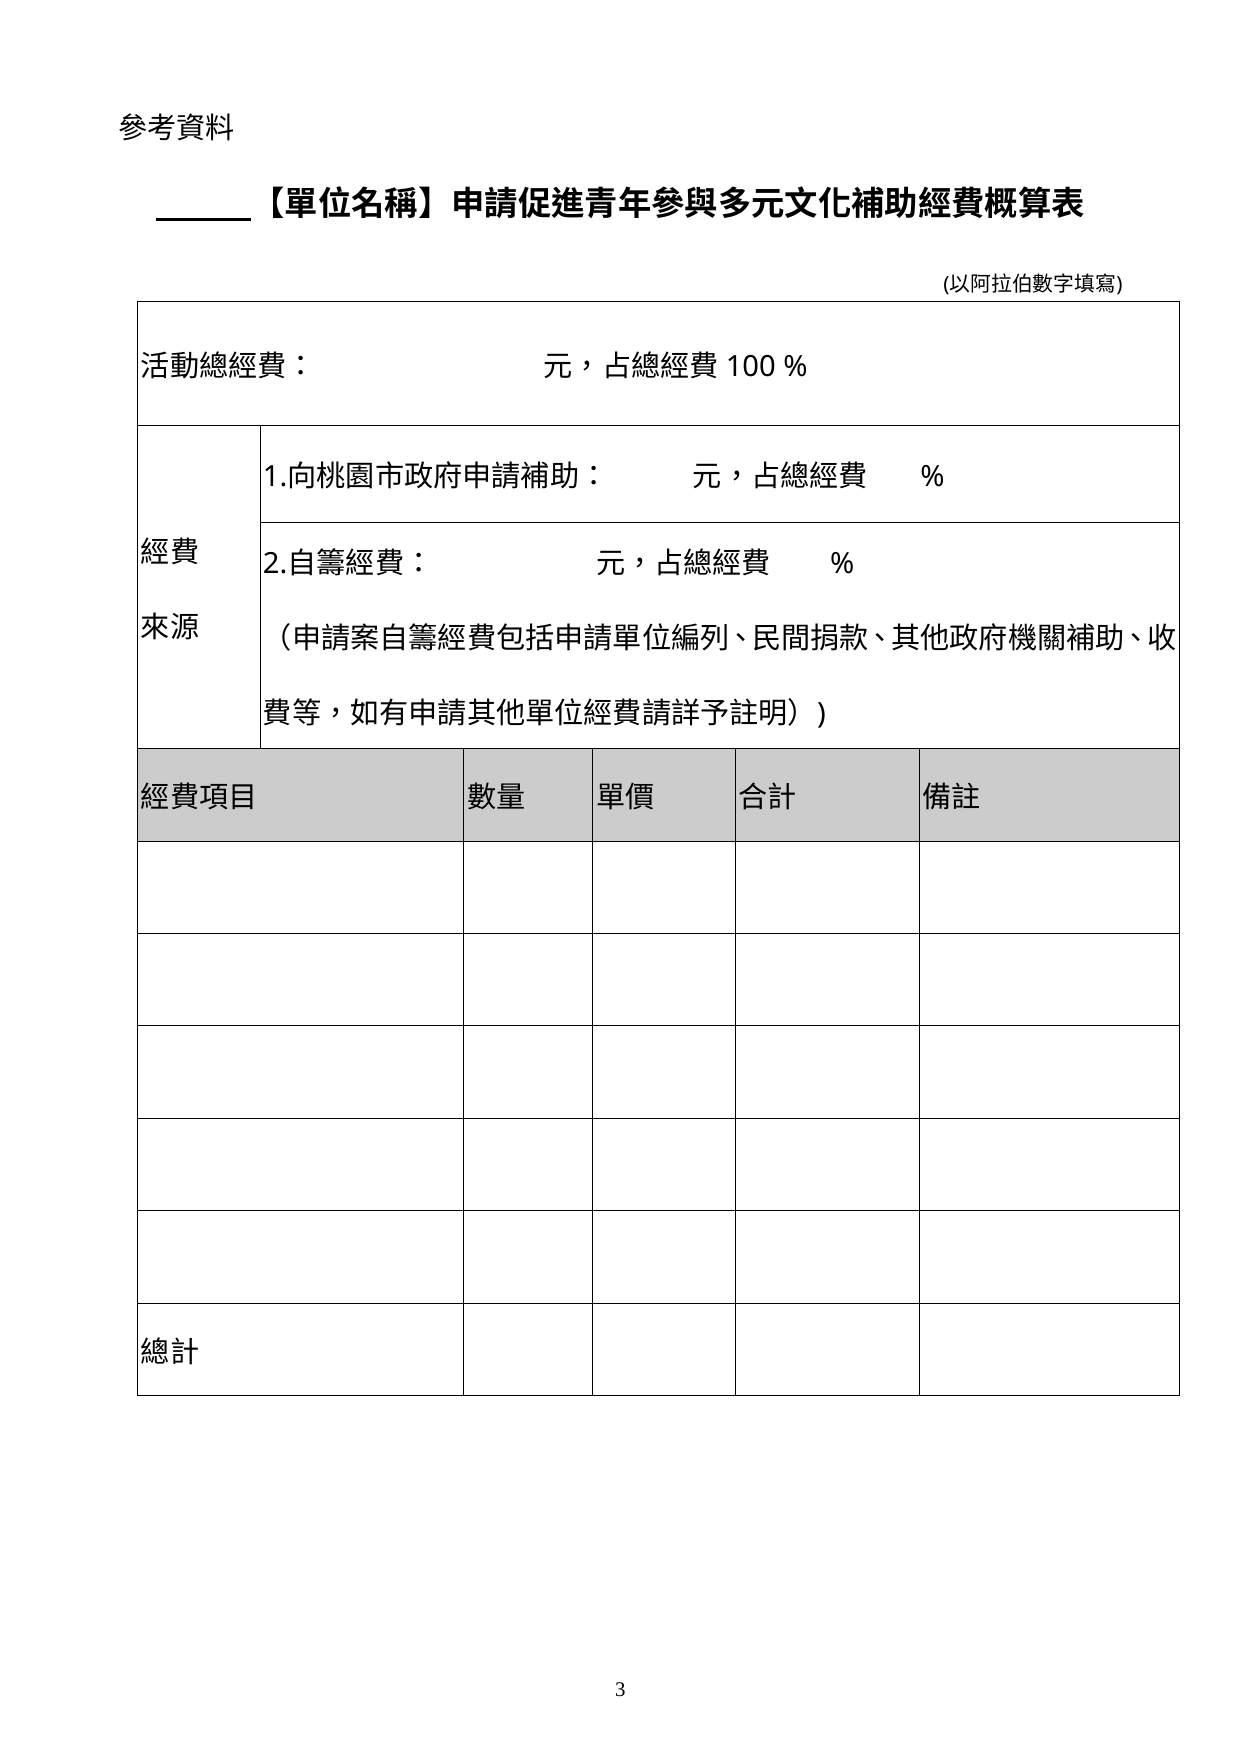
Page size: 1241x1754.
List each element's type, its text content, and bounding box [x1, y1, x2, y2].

text (以阿拉伯數字填寫) [118, 263, 1122, 301]
text 參考資料 [118, 88, 1122, 163]
table_cell 經費項目 [138, 749, 463, 841]
table_cell [920, 1119, 1179, 1210]
table_cell [464, 1211, 592, 1303]
table_cell 經費 來源 [138, 426, 260, 748]
table_cell [464, 934, 592, 1025]
table_cell [593, 934, 735, 1025]
table_cell 備註 [920, 749, 1179, 841]
table_cell [138, 1211, 463, 1303]
table_cell [920, 1026, 1179, 1118]
table_cell [464, 1026, 592, 1118]
table_cell [138, 1026, 463, 1118]
table_cell [920, 1304, 1179, 1395]
table_cell [736, 1026, 919, 1118]
table_cell [138, 842, 463, 933]
table_cell [138, 934, 463, 1025]
table_cell [920, 842, 1179, 933]
table_cell [920, 934, 1179, 1025]
table_cell [593, 1119, 735, 1210]
table_cell 數量 [464, 749, 592, 841]
table_cell [138, 1119, 463, 1210]
table_cell [920, 1211, 1179, 1303]
table_cell [736, 1211, 919, 1303]
table_cell [736, 934, 919, 1025]
text 【單位名稱】申請促進青年參與多元文化補助經費概算表 [118, 163, 1122, 238]
table_cell 2.自籌經費： 元，占總經費 % （申請案自籌經費包括申請單位編列、民間捐款、其他政府機關補助、收費等，如有申請其他單位經費請詳予註明）) [261, 523, 1179, 748]
table_cell [593, 1304, 735, 1395]
table_cell [593, 842, 735, 933]
table_cell [593, 1211, 735, 1303]
table_cell 1.向桃園市政府申請補助： 元，占總經費 % [261, 426, 1179, 522]
table_cell [464, 1119, 592, 1210]
table_cell [736, 1119, 919, 1210]
table_cell 合計 [736, 749, 919, 841]
table_cell [593, 1026, 735, 1118]
table_cell [736, 842, 919, 933]
table_cell [464, 842, 592, 933]
table_header 活動總經費： 元，占總經費 100 % [138, 302, 1179, 425]
table_cell [464, 1304, 592, 1395]
table_cell 總計 [138, 1304, 463, 1395]
table_cell 單價 [593, 749, 735, 841]
table_cell [736, 1304, 919, 1395]
